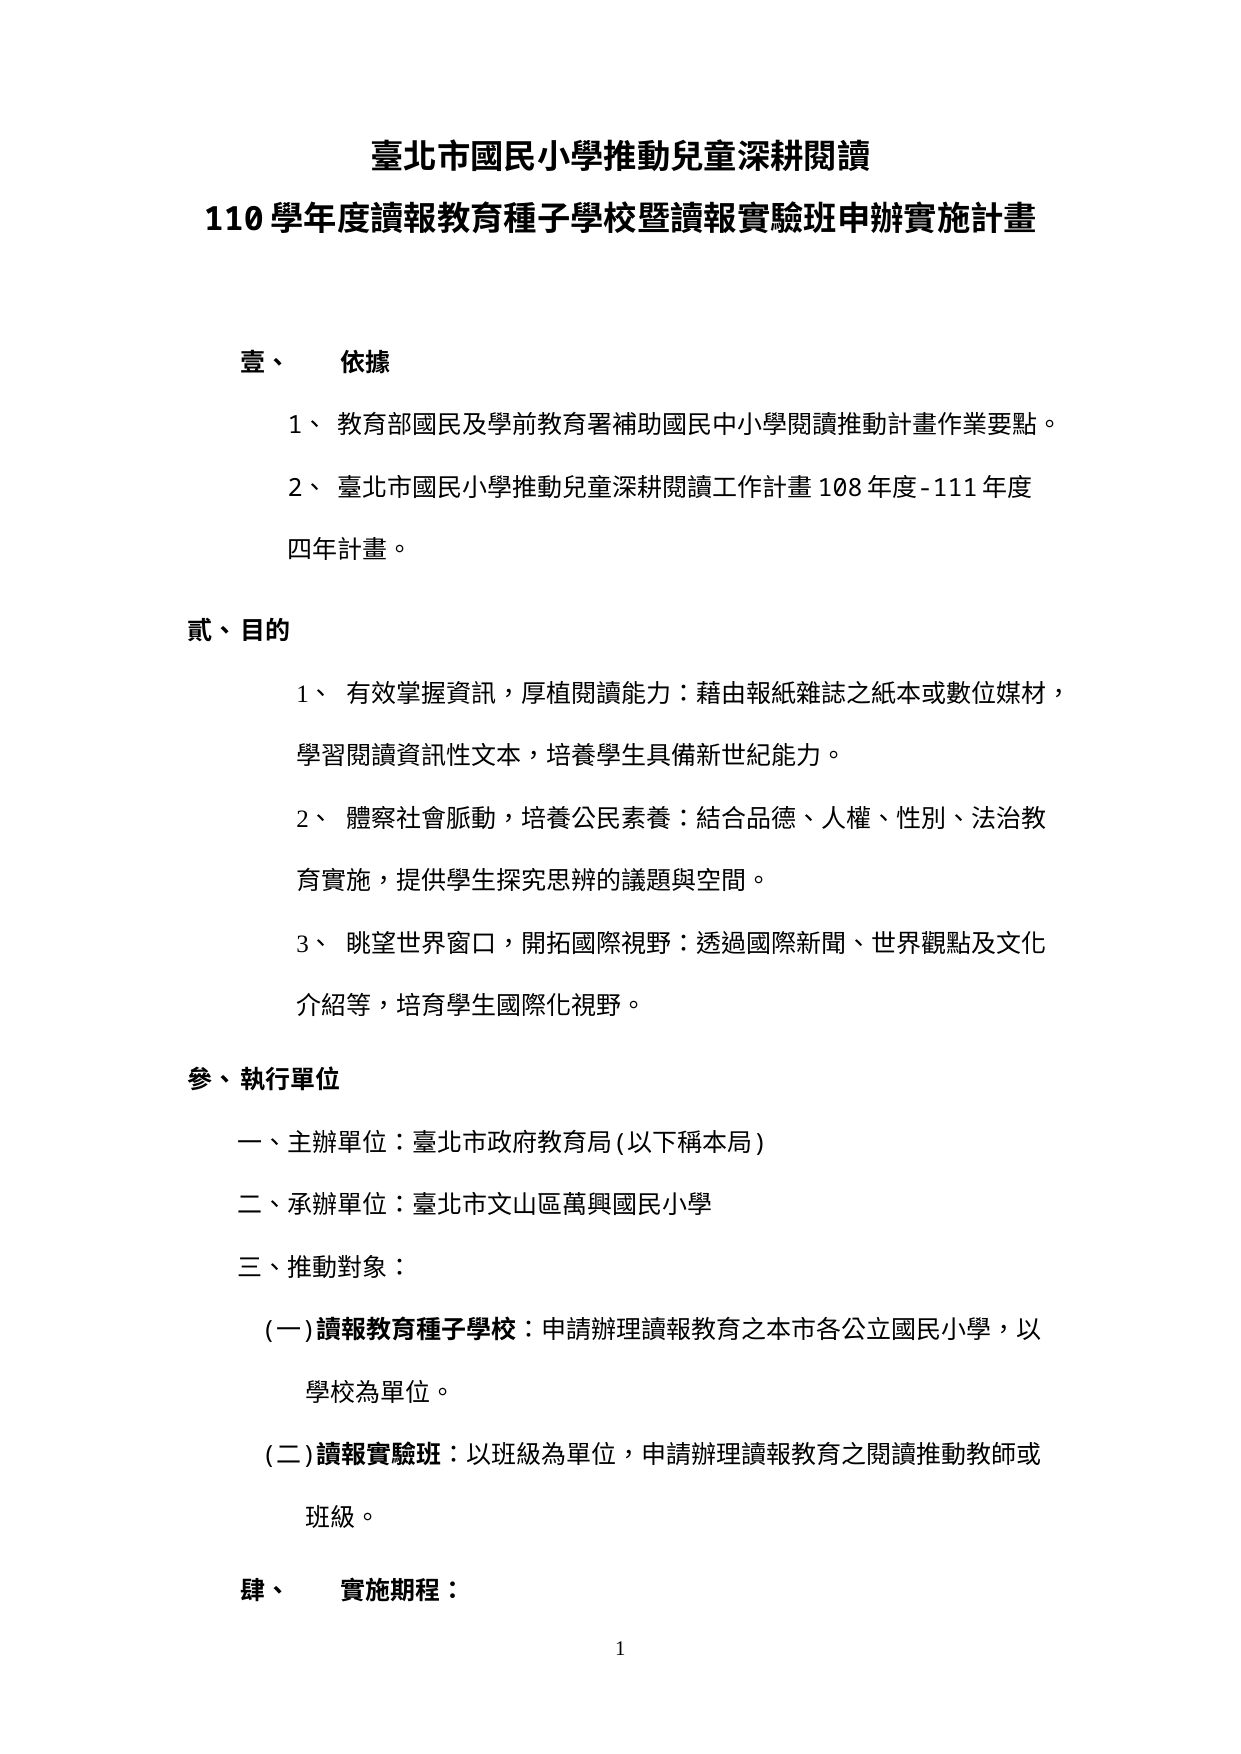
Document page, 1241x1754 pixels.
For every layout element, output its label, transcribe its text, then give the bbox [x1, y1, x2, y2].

list 有效掌握資訊，厚植閱讀能力：藉由報紙雜誌之紙本或數位媒材，學習閱讀資訊性文本，培養學生具備新世紀能力。 [296, 650, 1053, 775]
text 臺北市國民小學推動兒童深耕閱讀 [187, 112, 1053, 175]
list 體察社會脈動，培養公民素養：結合品德、人權、性別、法治教育實施，提供學生探究思辨的議題與空間。 [296, 775, 1053, 900]
list 實施期程： [240, 1547, 1053, 1610]
list 眺望世界窗口，開拓國際視野：透過國際新聞、世界觀點及文化介紹等，培育學生國際化視野。 [296, 900, 1053, 1025]
text 三、推動對象： [237, 1223, 1053, 1286]
list 教育部國民及學前教育署補助國民中小學閱讀推動計畫作業要點。 [287, 381, 1053, 443]
list 目的 [187, 587, 1053, 650]
text 110學年度讀報教育種子學校暨讀報實驗班申辦實施計畫 [187, 175, 1053, 237]
text 二、承辦單位：臺北市文山區萬興國民小學 [237, 1161, 1053, 1223]
list 執行單位 [187, 1036, 1053, 1098]
text (二)讀報實驗班：以班級為單位，申請辦理讀報教育之閱讀推動教師或班級。 [246, 1411, 1053, 1536]
text (一)讀報教育種子學校：申請辦理讀報教育之本市各公立國民小學，以學校為單位。 [261, 1286, 1053, 1411]
list 依據 [240, 318, 1053, 381]
list 臺北市國民小學推動兒童深耕閱讀工作計畫108年度-111年度四年計畫。 [287, 443, 1053, 568]
text 一、主辦單位：臺北市政府教育局(以下稱本局) [237, 1098, 1053, 1161]
